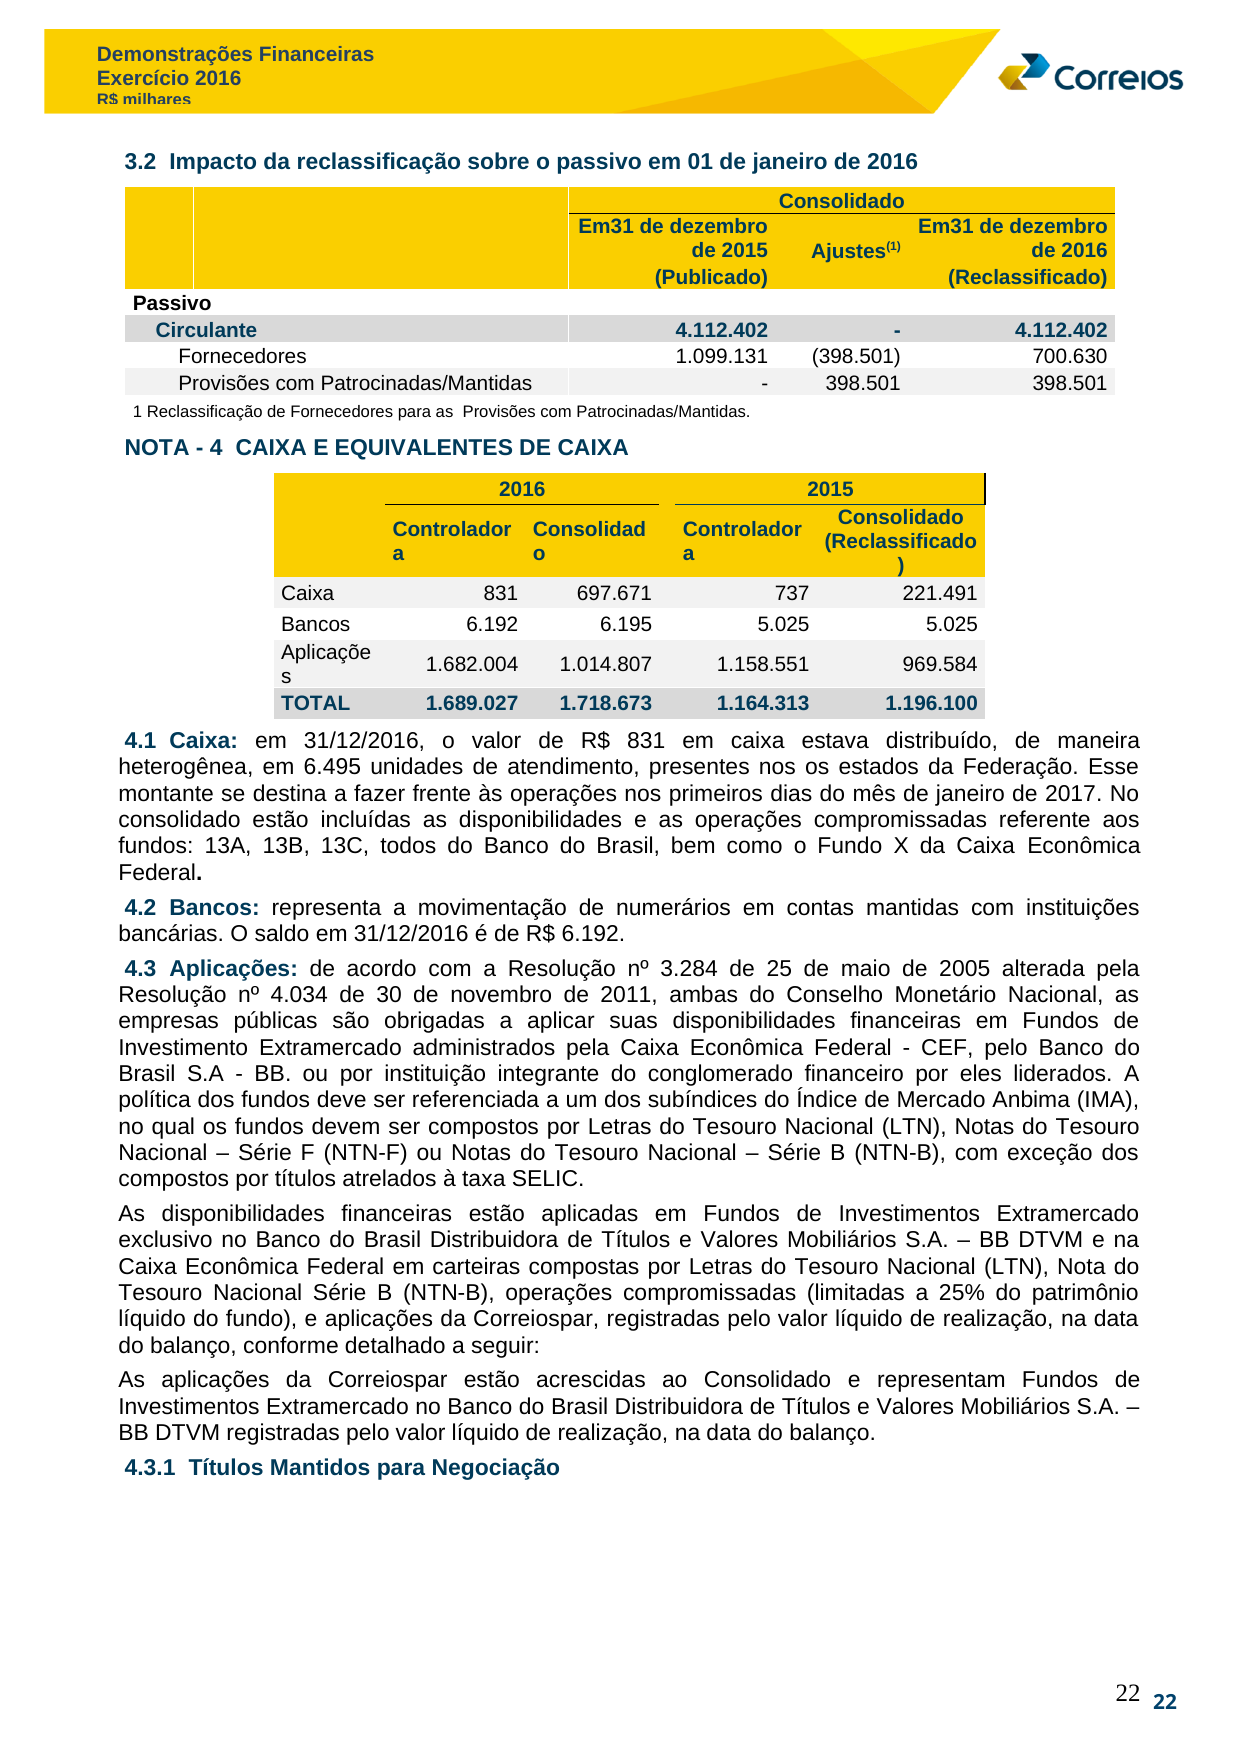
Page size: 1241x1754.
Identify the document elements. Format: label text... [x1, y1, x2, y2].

table_cell 5.025 [675, 608, 816, 639]
table_cell Passivo [125, 289, 568, 315]
table_cell [148, 368, 171, 395]
table_cell 700.630 [908, 342, 1115, 368]
picture [44, 29, 1210, 114]
table_cell Fornecedores [171, 342, 568, 368]
table_cell [569, 289, 775, 315]
table_cell [171, 213, 193, 262]
table_cell (Publicado) [569, 262, 775, 289]
table_header Consolidado [569, 187, 1115, 213]
table_cell [148, 342, 171, 368]
table_cell [125, 262, 148, 289]
table_cell Controladora [385, 505, 525, 577]
table_cell 4.112.402 [908, 315, 1115, 342]
table_cell 5.025 [816, 608, 985, 639]
table_cell [125, 213, 148, 262]
table_cell 1.682.004 [385, 640, 525, 687]
table_cell [659, 608, 675, 639]
table_cell [125, 315, 148, 342]
table_cell [274, 504, 385, 577]
subtitle Caixa: em 31/12/2016, o valor de R$ 831 em caixa estava distribuído, de maneira heterogênea, em 6.495 unidades de atendimento, presentes nos os estados da Federação. Esse montante se destina a fazer frente às operações nos primeiros dias do mês de janeiro de 2017. No consolidado estão incluídas as disponibilidades e as operações compromissadas referente aos fundos: 13A, 13B, 13C, todos do Banco do Brasil, bem como o Fundo X da Caixa Econômica Federal. [118, 727, 1140, 885]
table_cell Consolidado (Reclassificado) [816, 505, 985, 577]
table_cell [171, 262, 193, 289]
table_cell Consolidado [525, 505, 659, 577]
table_header [171, 187, 193, 213]
table_cell [148, 213, 171, 262]
table_cell [194, 213, 568, 262]
subtitle Bancos: representa a movimentação de numerários em contas mantidas com instituições bancárias. O saldo em 31/12/2016 é de R$ 6.192. [118, 893, 1140, 946]
table_cell [659, 640, 675, 687]
subtitle CAIXA E EQUIVALENTES DE CAIXA [118, 434, 1140, 460]
table_cell [194, 262, 568, 289]
text R$ milhares [97, 90, 587, 104]
table_cell TOTAL [274, 688, 385, 719]
table_cell [148, 262, 171, 289]
table_cell 969.584 [816, 640, 985, 687]
table_cell - [775, 315, 908, 342]
table_cell 1.158.551 [675, 640, 816, 687]
table_cell Bancos [274, 608, 385, 639]
table_cell [659, 577, 675, 608]
table_cell Aplicações [274, 640, 385, 687]
table_cell Controladora [675, 505, 816, 577]
table_header 2016 [385, 473, 659, 504]
table_cell Caixa [274, 577, 385, 608]
text Demonstrações Financeiras [97, 42, 587, 66]
table_cell Circulante [148, 315, 568, 342]
text As disponibilidades financeiras estão aplicadas em Fundos de Investimentos Extramercado exclusivo no Banco do Brasil Distribuidora de Títulos e Valores Mobiliários S.A. – BB DTVM e na Caixa Econômica Federal em carteiras compostas por Letras do Tesouro Nacional (LTN), Nota do Tesouro Nacional Série B (NTN-B), operações compromissadas (limitadas a 25% do patrimônio líquido do fundo), e aplicações da Correiospar, registradas pelo valor líquido de realização, na data do balanço, conforme detalhado a seguir: [118, 1200, 1140, 1358]
table_cell 4.112.402 [569, 315, 775, 342]
table_cell [125, 342, 148, 368]
table_cell 398.501 [775, 368, 908, 395]
table_cell [908, 289, 1115, 315]
table_header [194, 187, 568, 213]
table_cell - [569, 368, 775, 395]
table_cell 697.671 [525, 577, 659, 608]
table_cell 6.195 [525, 608, 659, 639]
table_cell Ajustes(1) [775, 214, 908, 289]
table_cell 1.099.131 [569, 342, 775, 368]
table_cell 398.501 [908, 368, 1115, 395]
table_cell 1.196.100 [816, 688, 985, 719]
table_cell 1.689.027 [385, 688, 525, 719]
table_cell Reclassificação de Fornecedores para as Provisões com Patrocinadas/Mantidas. [125, 395, 1115, 421]
table_cell (398.501) [775, 342, 908, 368]
subtitle Aplicações: de acordo com a Resolução nº 3.284 de 25 de maio de 2005 alterada pela Resolução nº 4.034 de 30 de novembro de 2011, ambas do Conselho Monetário Nacional, as empresas públicas são obrigadas a aplicar suas disponibilidades financeiras em Fundos de Investimento Extramercado administrados pela Caixa Econômica Federal - CEF, pelo Banco do Brasil S.A - BB. ou por instituição integrante do conglomerado financeiro por eles liderados. A política dos fundos deve ser referenciada a um dos subíndices do Índice de Mercado Anbima (IMA), no qual os fundos devem ser compostos por Letras do Tesouro Nacional (LTN), Notas do Tesouro Nacional – Série F (NTN-F) ou Notas do Tesouro Nacional – Série B (NTN-B), com exceção dos compostos por títulos atrelados à taxa SELIC. [118, 954, 1140, 1192]
table_cell 831 [385, 577, 525, 608]
table_cell [659, 504, 675, 577]
table_cell Em31 de dezembro de 2015 [569, 214, 775, 262]
table_cell [775, 289, 908, 315]
table_cell Provisões com Patrocinadas/Mantidas [171, 368, 568, 395]
text Exercício 2016 [97, 66, 587, 90]
table_cell [659, 688, 675, 719]
subtitle Títulos Mantidos para Negociação [118, 1454, 1140, 1480]
table_cell (Reclassificado) [908, 262, 1115, 289]
table_cell [125, 368, 148, 395]
text As aplicações da Correiospar estão acrescidas ao Consolidado e representam Fundos de Investimentos Extramercado no Banco do Brasil Distribuidora de Títulos e Valores Mobiliários S.A. – BB DTVM registradas pelo valor líquido de realização, na data do balanço. [118, 1366, 1140, 1446]
table_cell 1.718.673 [525, 688, 659, 719]
table_header [148, 187, 171, 213]
subtitle Impacto da reclassificação sobre o passivo em 01 de janeiro de 2016 [118, 148, 1140, 174]
table_cell 1.014.807 [525, 640, 659, 687]
table_header 2015 [675, 473, 984, 504]
table_cell Em31 de dezembro de 2016 [908, 214, 1115, 262]
table_header [659, 473, 675, 504]
table_cell 737 [675, 577, 816, 608]
table_header [274, 473, 385, 504]
table_cell 1.164.313 [675, 688, 816, 719]
table_header [125, 187, 148, 213]
table_cell 6.192 [385, 608, 525, 639]
table_cell 221.491 [816, 577, 985, 608]
